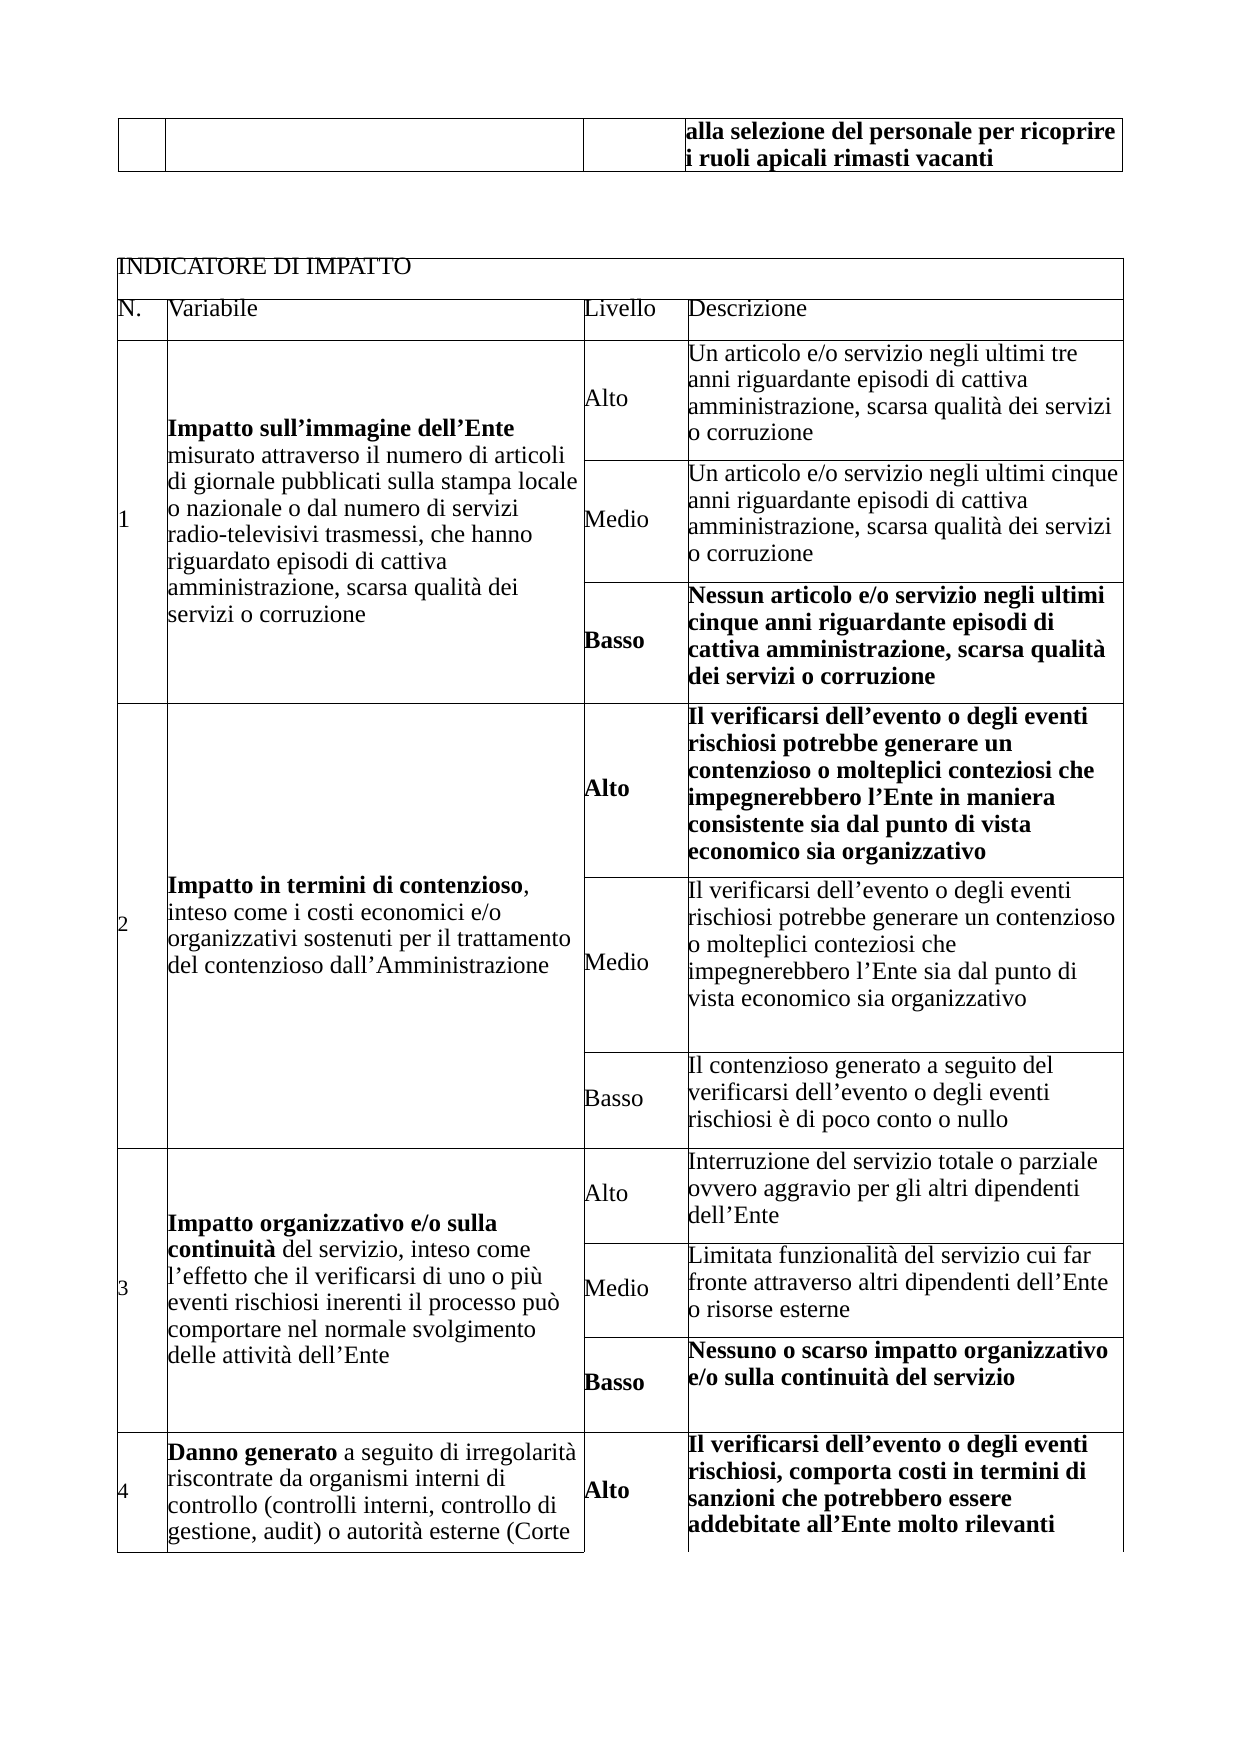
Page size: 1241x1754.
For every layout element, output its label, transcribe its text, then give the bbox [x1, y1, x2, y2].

table_cell Basso [585, 1053, 688, 1089]
table_cell Basso [585, 1110, 688, 1148]
table_cell Alto [585, 1206, 688, 1243]
table_cell Nessuno o scarso impatto organizzativo e/o sulla continuità del servizio [689, 1391, 1123, 1432]
table_cell Variabile [168, 320, 584, 340]
table_cell 4 [118, 1502, 167, 1552]
table_cell Alto [585, 1149, 688, 1185]
table_cell Impatto organizzativo e/o sulla continuità del servizio, inteso come l’effetto che il verificarsi di uno o più eventi rischiosi inerenti il processo può comportare nel normale svolgimento delle attività dell’Ente [168, 1369, 584, 1432]
table_cell Basso [585, 653, 688, 703]
table_cell Basso [585, 1338, 688, 1374]
table_cell Impatto in termini di contenzioso, inteso come i costi economici e/o organizzativi sostenuti per il trattamento del contenzioso dall’Amministrazione [168, 978, 584, 1148]
table_cell Un articolo e/o servizio negli ultimi cinque anni riguardante episodi di cattiva amministrazione, scarsa qualità dei servizi o corruzione [689, 567, 1123, 582]
table_cell 3 [118, 1300, 167, 1432]
table_cell Basso [585, 1395, 688, 1432]
table_cell Basso [584, 119, 685, 171]
table_cell 2 [118, 936, 167, 1148]
table_cell Il verificarsi dell’evento o degli eventi rischiosi potrebbe generare un contenzioso o molteplici conteziosi che impegnerebbero l’Ente in maniera consistente sia dal punto di vista economico sia organizzativo [689, 865, 1123, 877]
table_cell Nessun articolo e/o servizio negli ultimi cinque anni riguardante episodi di cattiva amministrazione, scarsa qualità dei servizi o corruzione [689, 690, 1123, 703]
table_cell 3 [118, 1149, 167, 1279]
table_cell Alto [585, 1433, 688, 1481]
table_cell 9 [119, 119, 165, 171]
table_cell Impatto in termini di contenzioso, inteso come i costi economici e/o organizzativi sostenuti per il trattamento del contenzioso dall’Amministrazione [168, 704, 584, 872]
table_cell Basso [585, 583, 688, 632]
table_cell Alto [585, 801, 688, 877]
table_cell Il verificarsi dell’evento o degli eventi rischiosi, comporta costi in termini di sanzioni che potrebbero essere addebitate all’Ente molto rilevanti [689, 1538, 1123, 1552]
table_cell Medio [585, 461, 688, 511]
table_cell 1 [118, 532, 167, 703]
table_cell Medio [585, 1300, 688, 1337]
table_cell Alto [585, 1502, 688, 1552]
table_cell Il verificarsi dell’evento o degli eventi rischiosi potrebbe generare un contenzioso o molteplici conteziosi che impegnerebbero l’Ente sia dal punto di vista economico sia organizzativo [689, 1012, 1123, 1052]
table_cell Medio [585, 531, 688, 582]
table_cell Il contenzioso generato a seguito del verificarsi dell’evento o degli eventi rischiosi è di poco conto o nullo [689, 1133, 1123, 1148]
table_cell Alto [585, 704, 688, 780]
table_header INDICATORE DI IMPATTO [118, 279, 1123, 299]
table_cell Impatto sull’immagine dell’Ente misurato attraverso il numero di articoli di giornale pubblicati sulla stampa locale o nazionale o dal numero di servizi radio-televisivi trasmessi, che hanno riguardato episodi di cattiva amministrazione, scarsa qualità dei servizi o corruzione [168, 341, 584, 415]
table_cell 2 [118, 704, 167, 915]
table_cell 1 [118, 341, 167, 511]
table_cell 4 [118, 1433, 167, 1481]
table_cell Medio [585, 975, 688, 1052]
table_cell Medio [585, 1244, 688, 1279]
table_cell Interruzione del servizio totale o parziale ovvero aggravio per gli altri dipendenti dell’Ente [689, 1229, 1123, 1243]
table_cell Livello [585, 320, 688, 340]
table_cell N. [118, 320, 167, 340]
table_cell Impatto sull’immagine dell’Ente misurato attraverso il numero di articoli di giornale pubblicati sulla stampa locale o nazionale o dal numero di servizi radio-televisivi trasmessi, che hanno riguardato episodi di cattiva amministrazione, scarsa qualità dei servizi o corruzione [168, 628, 584, 703]
table_cell Capacità dell’Ente di far fronte alle proprie carenze organizzative nei ruoli di responsabilità (Dirigenti, PO) attraverso l’acquisizione delle corrispondenti figure apicali anziché l’affidamento di interim [166, 119, 583, 171]
table_cell Limitata funzionalità del servizio cui far fronte attraverso altri dipendenti dell’Ente o risorse esterne [689, 1322, 1123, 1337]
table_cell Medio [585, 878, 688, 954]
table_cell Alto [585, 341, 688, 389]
table_cell Descrizione [689, 320, 1123, 340]
table_cell Impatto organizzativo e/o sulla continuità del servizio, inteso come l’effetto che il verificarsi di uno o più eventi rischiosi inerenti il processo può comportare nel normale svolgimento delle attività dell’Ente [168, 1149, 584, 1210]
table_cell Un articolo e/o servizio negli ultimi tre anni riguardante episodi di cattiva amministrazione, scarsa qualità dei servizi o corruzione [689, 446, 1123, 460]
table_cell Alto [585, 410, 688, 460]
